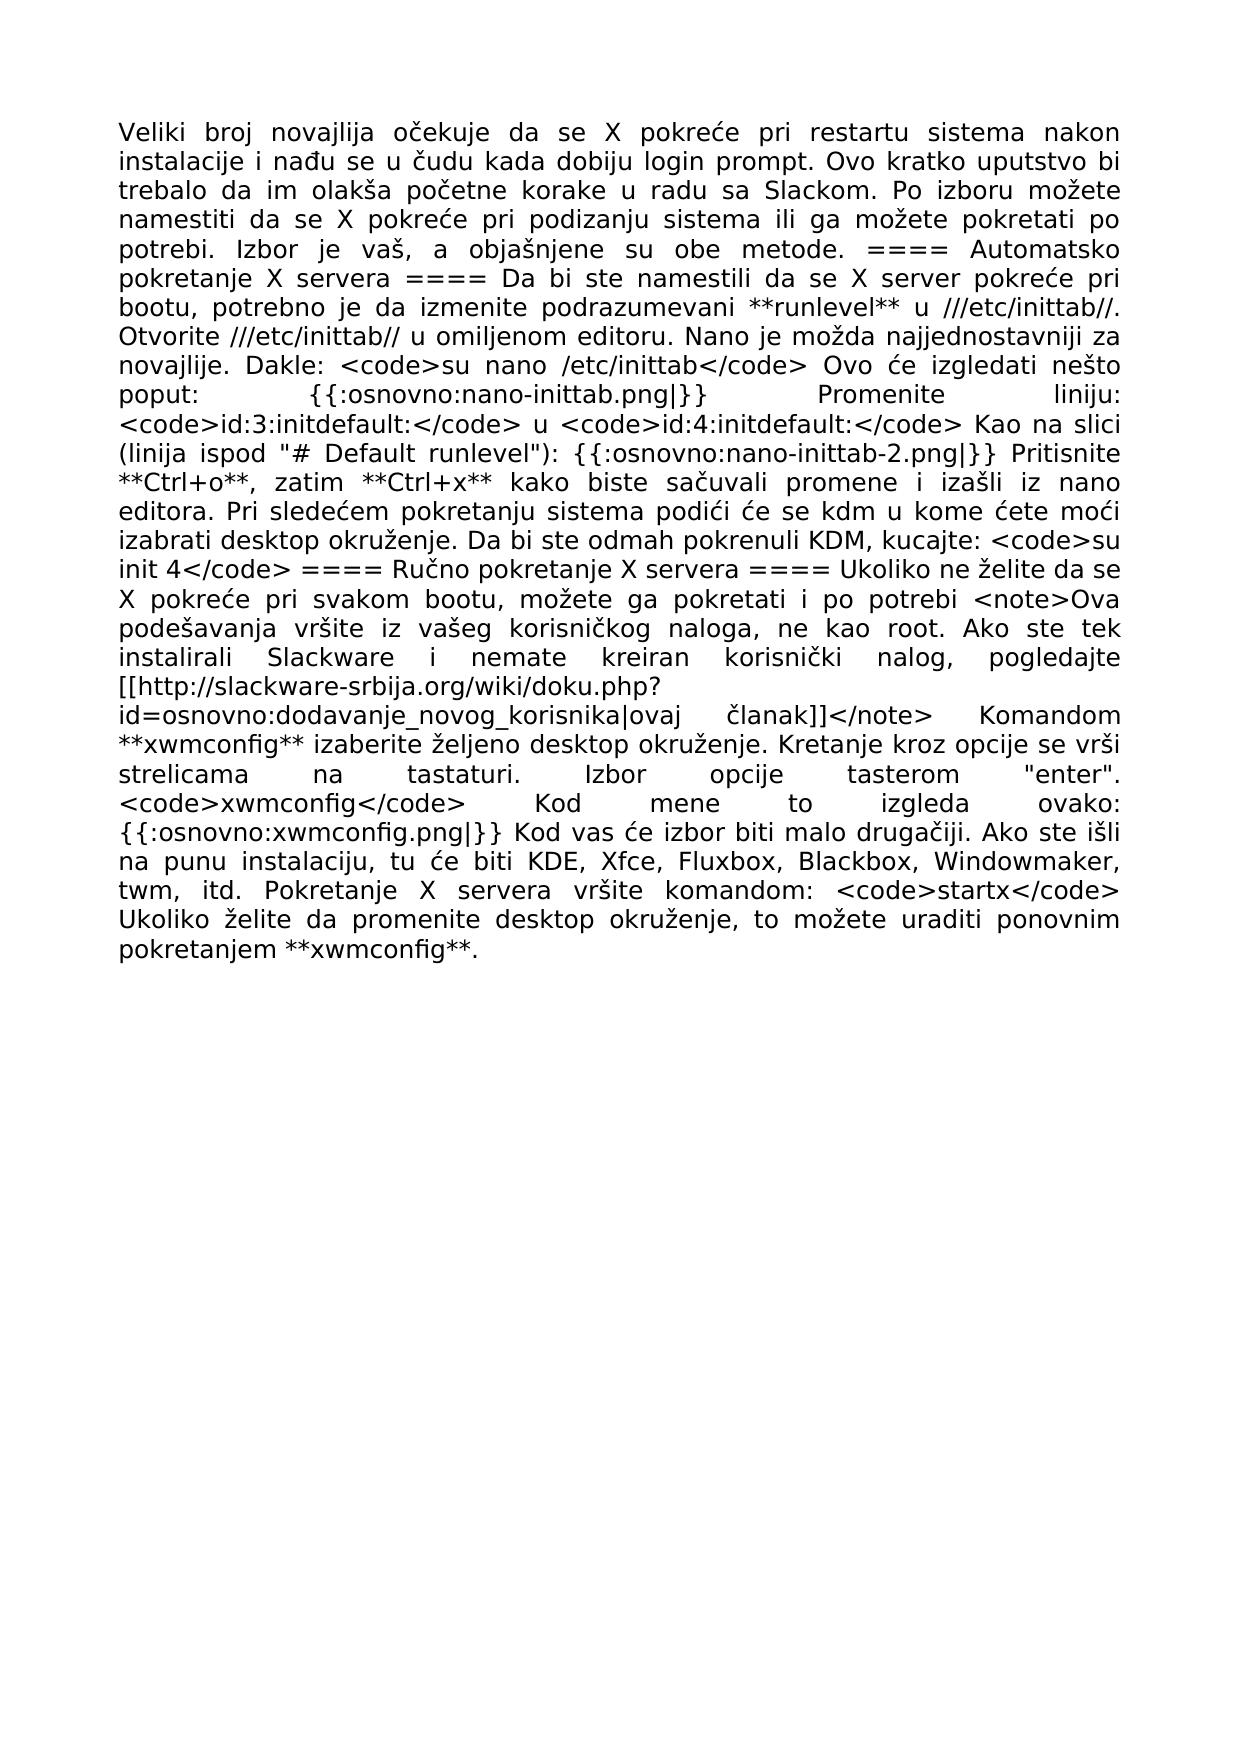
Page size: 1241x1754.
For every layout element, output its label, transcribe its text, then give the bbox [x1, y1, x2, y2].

text Veliki broj novajlija očekuje da se X pokreće pri restartu sistema nakon instalacije i nađu se u čudu kada dobiju login prompt. Ovo kratko uputstvo bi trebalo da im olakša početne korake u radu sa Slackom. Po izboru možete namestiti da se X pokreće pri podizanju sistema ili ga možete pokretati po potrebi. Izbor je vaš, a objašnjene su obe metode. ==== Automatsko pokretanje X servera ==== Da bi ste namestili da se X server pokreće pri bootu, potrebno je da izmenite podrazumevani **runlevel** u ///etc/inittab//. Otvorite ///etc/inittab// u omiljenom editoru. Nano je možda najjednostavniji za novajlije. Dakle: <code>su nano /etc/inittab</code> Ovo će izgledati nešto poput: {{:osnovno:nano-inittab.png|}} Promenite liniju: <code>id:3:initdefault:</code> u <code>id:4:initdefault:</code> Kao na slici (linija ispod "# Default runlevel"): {{:osnovno:nano-inittab-2.png|}} Pritisnite **Ctrl+o**, zatim **Ctrl+x** kako biste sačuvali promene i izašli iz nano editora. Pri sledećem pokretanju sistema podići će se kdm u kome ćete moći izabrati desktop okruženje. Da bi ste odmah pokrenuli KDM, kucajte: <code>su init 4</code> ==== Ručno pokretanje X servera ==== Ukoliko ne želite da se X pokreće pri svakom bootu, možete ga pokretati i po potrebi <note>Ova podešavanja vršite iz vašeg korisničkog naloga, ne kao root. Ako ste tek instalirali Slackware i nemate kreiran korisnički nalog, pogledajte [[http://slackware-srbija.org/wiki/doku.php?id=osnovno:dodavanje_novog_korisnika|ovaj članak]]</note> Komandom **xwmconfig** izaberite željeno desktop okruženje. Kretanje kroz opcije se vrši strelicama na tastaturi. Izbor opcije tasterom "enter". <code>xwmconfig</code> Kod mene to izgleda ovako: {{:osnovno:xwmconfig.png|}} Kod vas će izbor biti malo drugačiji. Ako ste išli na punu instalaciju, tu će biti KDE, Xfce, Fluxbox, Blackbox, Windowmaker, twm, itd. Pokretanje X servera vršite komandom: <code>startx</code> Ukoliko želite da promenite desktop okruženje, to možete uraditi ponovnim pokretanjem **xwmconfig**. [118, 118, 1122, 964]
